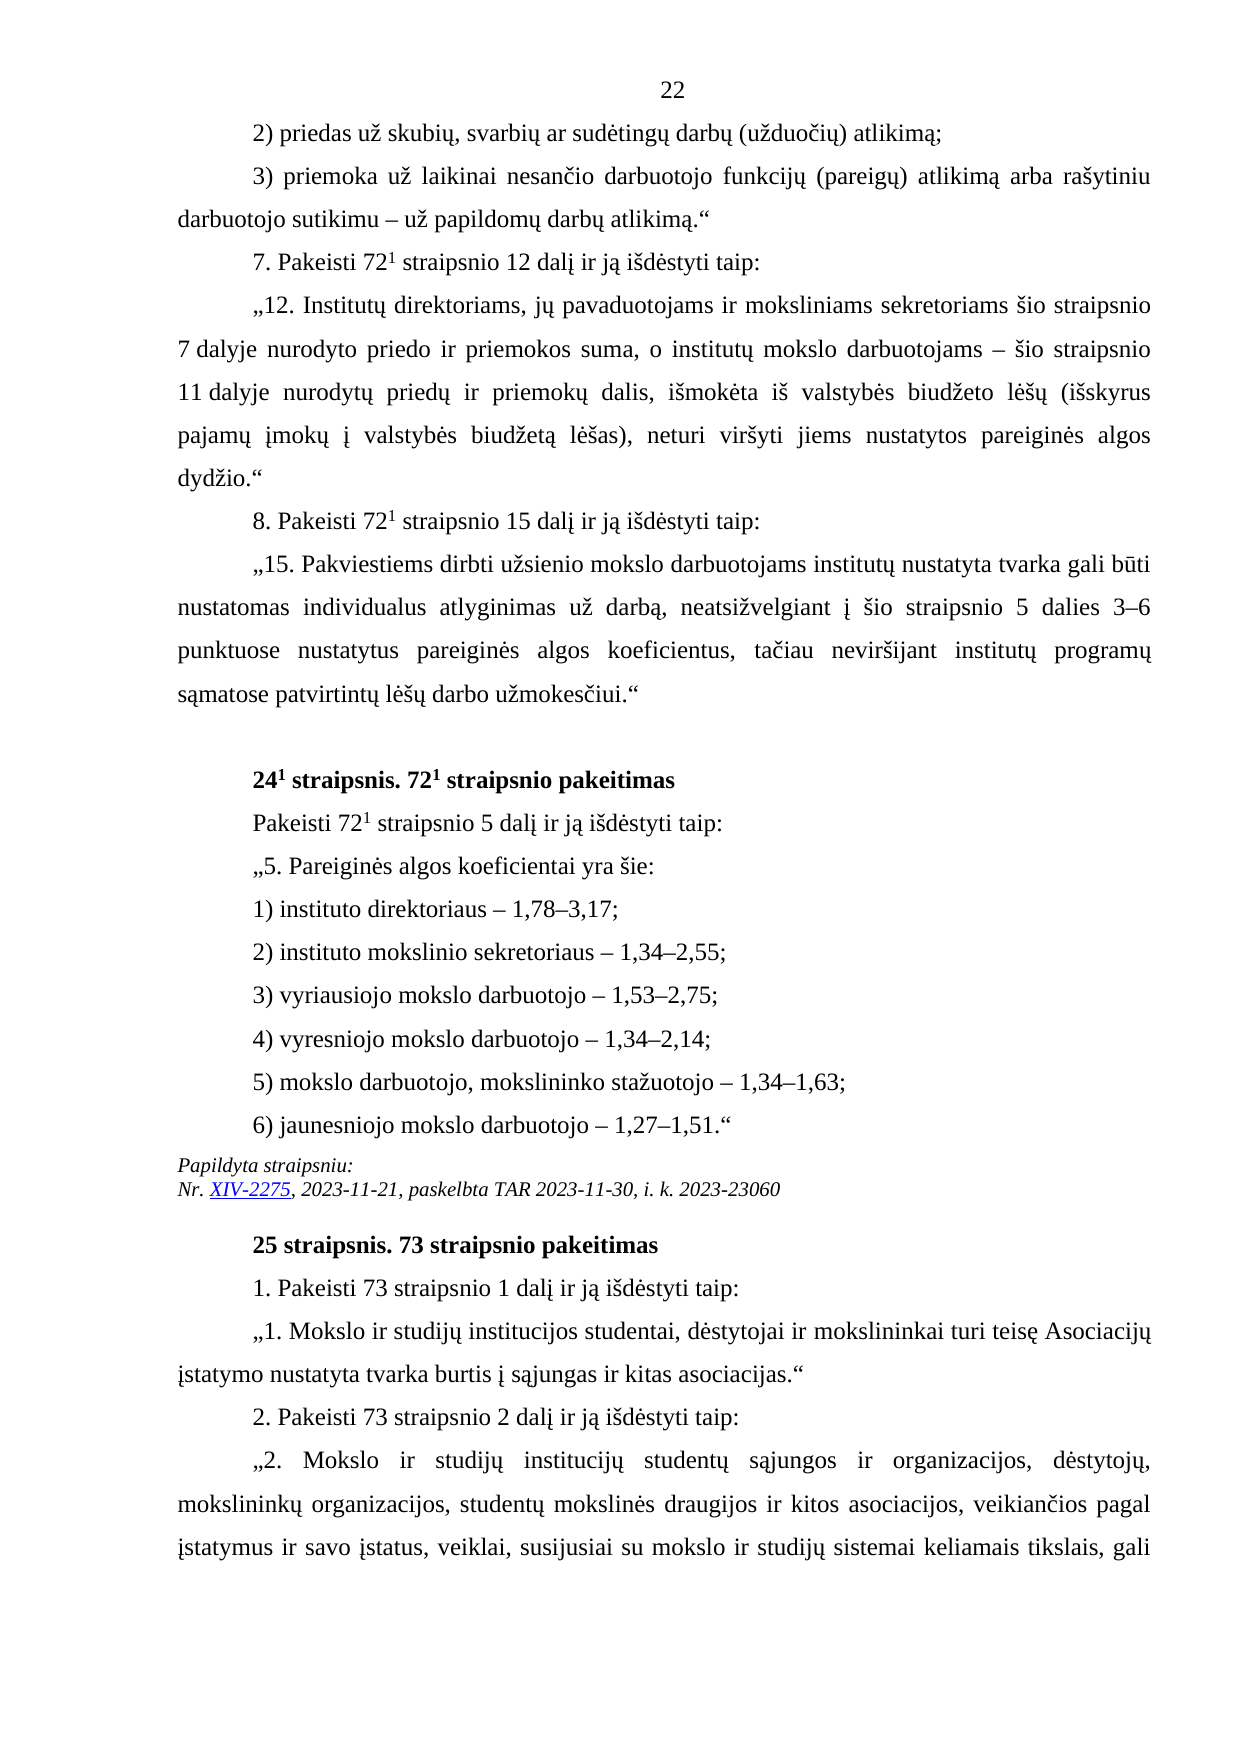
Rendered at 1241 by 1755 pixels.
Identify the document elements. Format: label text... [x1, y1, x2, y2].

text Nr. XIV-2275, 2023-11-21, paskelbta TAR 2023-11-30, i. k. 2023-23060 [177, 1177, 1152, 1201]
text „12. Institutų direktoriams, jų pavaduotojams ir moksliniams sekretoriams šio straipsnio 7 dalyje nurodyto priedo ir priemokos suma, o institutų mokslo darbuotojams – šio straipsnio 11 dalyje nurodytų priedų ir priemokų dalis, išmokėta iš valstybės biudžeto lėšų (išskyrus pajamų įmokų į valstybės biudžetą lėšas), neturi viršyti jiems nustatytos pareiginės algos dydžio.“ [177, 291, 1152, 492]
text „2. Mokslo ir studijų institucijų studentų sąjungos ir organizacijos, dėstytojų, mokslininkų organizacijos, studentų mokslinės draugijos ir kitos asociacijos, veikiančios pagal įstatymus ir savo įstatus, veiklai, susijusiai su mokslo ir studijų sistemai keliamais tikslais, gali [177, 1446, 1152, 1561]
text 5) mokslo darbuotojo, mokslininko stažuotojo – 1,34–1,63; [177, 1067, 1152, 1096]
text „1. Mokslo ir studijų institucijos studentai, dėstytojai ir mokslininkai turi teisę Asociacijų įstatymo nustatyta tvarka burtis į sąjungas ir kitas asociacijas.“ [177, 1316, 1152, 1388]
text 2) instituto mokslinio sekretoriaus – 1,34–2,55; [177, 937, 1152, 966]
text Papildyta straipsniu: [177, 1153, 1152, 1177]
text 8. Pakeisti 721 straipsnio 15 dalį ir ją išdėstyti taip: [177, 506, 1152, 535]
text 2. Pakeisti 73 straipsnio 2 dalį ir ją išdėstyti taip: [177, 1402, 1152, 1431]
text 241 straipsnis. 721 straipsnio pakeitimas [177, 765, 1152, 794]
text 6) jaunesniojo mokslo darbuotojo – 1,27–1,51.“ [177, 1110, 1152, 1139]
text „15. Pakviestiems dirbti užsienio mokslo darbuotojams institutų nustatyta tvarka gali būti nustatomas individualus atlyginimas už darbą, neatsižvelgiant į šio straipsnio 5 dalies 3–6 punktuose nustatytus pareiginės algos koeficientus, tačiau neviršijant institutų programų sąmatose patvirtintų lėšų darbo užmokesčiui.“ [177, 549, 1152, 707]
text 4) vyresniojo mokslo darbuotojo – 1,34–2,14; [177, 1024, 1152, 1052]
text „5. Pareiginės algos koeficientai yra šie: [177, 851, 1152, 880]
text 1) instituto direktoriaus – 1,78–3,17; [177, 894, 1152, 923]
text 3) priemoka už laikinai nesančio darbuotojo funkcijų (pareigų) atlikimą arba rašytiniu darbuotojo sutikimu – už papildomų darbų atlikimą.“ [177, 161, 1152, 233]
text 7. Pakeisti 721 straipsnio 12 dalį ir ją išdėstyti taip: [177, 247, 1152, 276]
text 25 straipsnis. 73 straipsnio pakeitimas [177, 1230, 1152, 1259]
text 2) priedas už skubių, svarbių ar sudėtingų darbų (užduočių) atlikimą; [177, 118, 1152, 147]
text Pakeisti 721 straipsnio 5 dalį ir ją išdėstyti taip: [177, 808, 1152, 837]
text 1. Pakeisti 73 straipsnio 1 dalį ir ją išdėstyti taip: [177, 1273, 1152, 1302]
text 3) vyriausiojo mokslo darbuotojo – 1,53–2,75; [177, 981, 1152, 1009]
